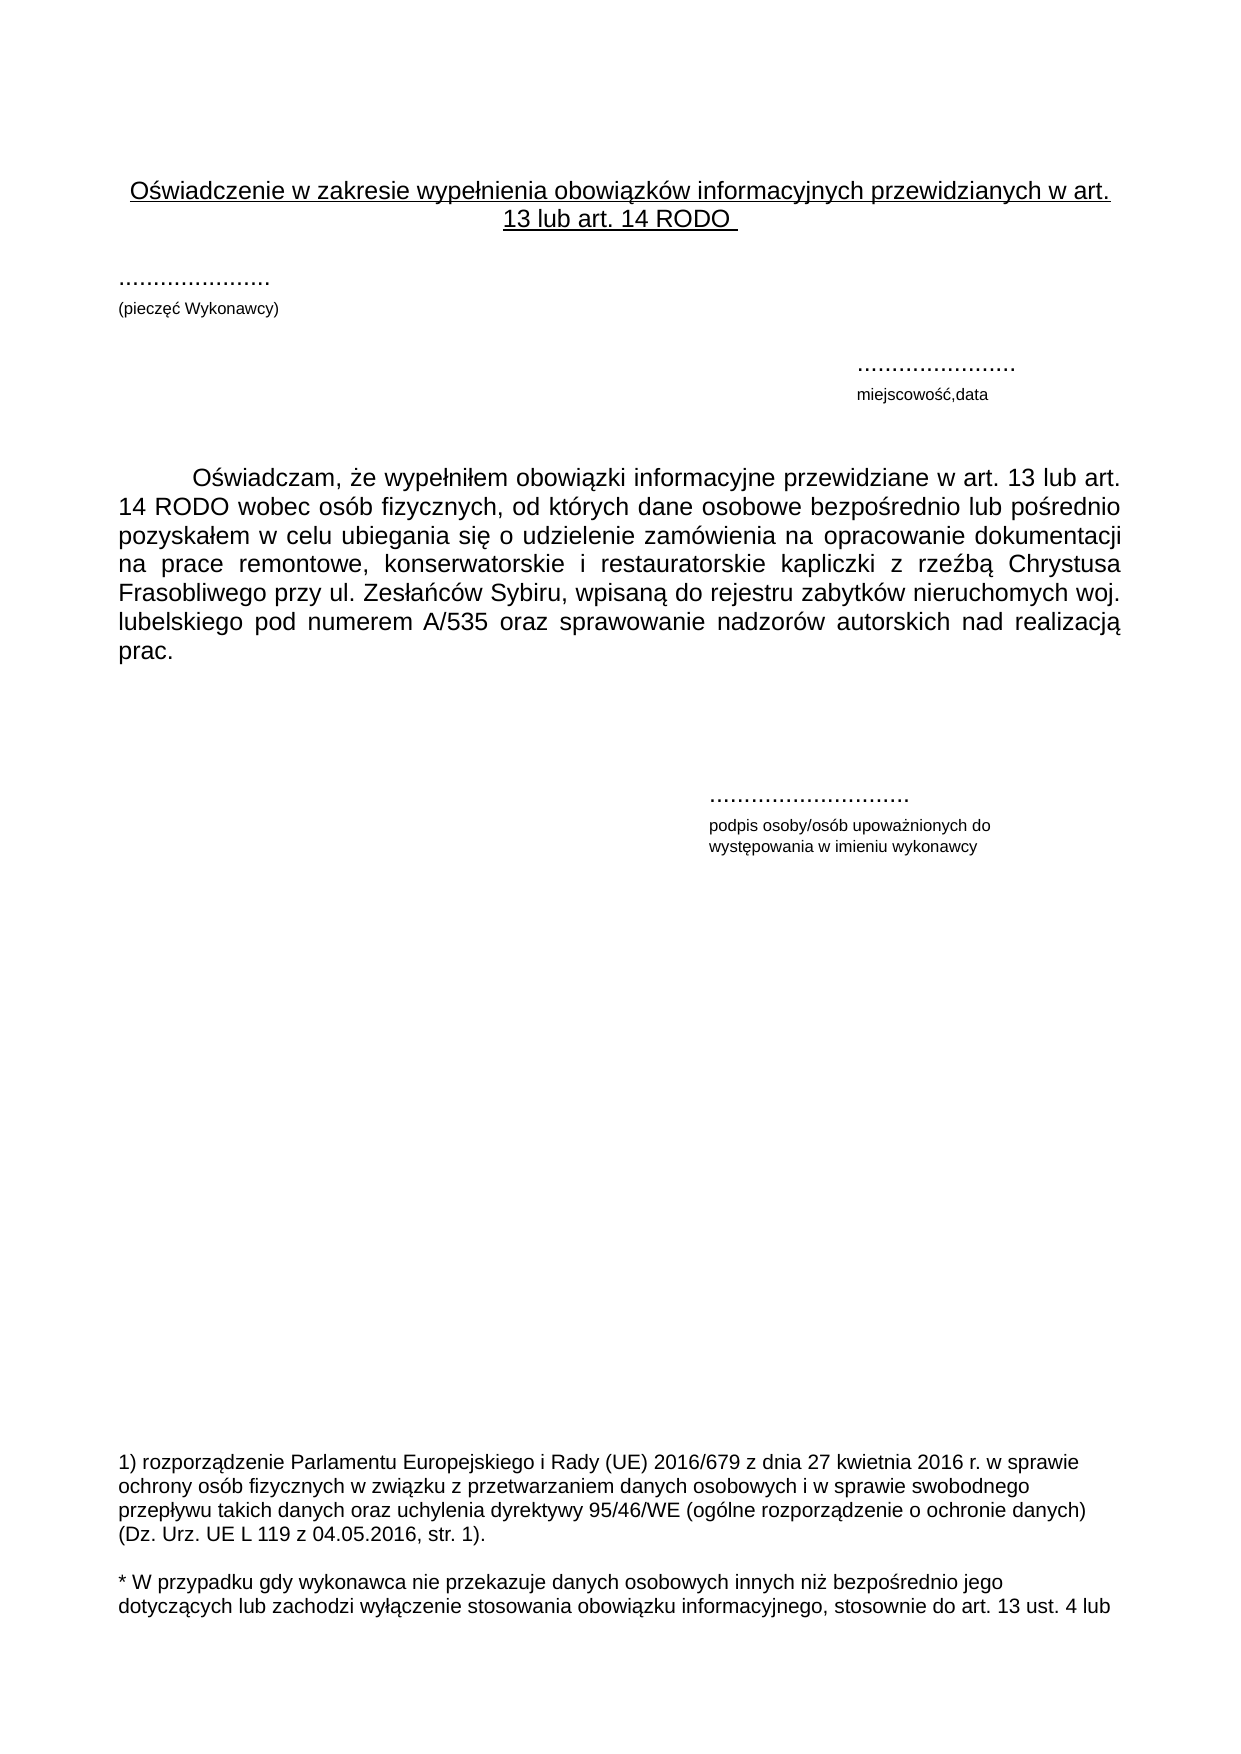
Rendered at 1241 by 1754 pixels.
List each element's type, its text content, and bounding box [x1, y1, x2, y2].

text ....................... [118, 348, 1122, 377]
text * W przypadku gdy wykonawca nie przekazuje danych osobowych innych niż bezpośrednio jego dotyczących lub zachodzi wyłączenie stosowania obowiązku informacyjnego, stosownie do art. 13 ust. 4 lub [118, 1570, 1122, 1618]
text Oświadczam, że wypełniłem obowiązki informacyjne przewidziane w art. 13 lub art. 14 RODO wobec osób fizycznych, od których dane osobowe bezpośrednio lub pośrednio pozyskałem w celu ubiegania się o udzielenie zamówienia na opracowanie dokumentacji na prace remontowe, konserwatorskie i restauratorskie kapliczki z rzeźbą Chrystusa Frasobliwego przy ul. Zesłańców Sybiru, wpisaną do rejestru zabytków nieruchomych woj. lubelskiego pod numerem A/535 oraz sprawowanie nadzorów autorskich nad realizacją prac. [118, 463, 1122, 664]
text ............................. [118, 779, 1122, 808]
text (pieczęć Wykonawcy) [118, 291, 1122, 319]
text ...................... [118, 262, 1122, 291]
text podpis osoby/osób upoważnionych do [118, 808, 1122, 837]
text miejscowość,data [118, 377, 1122, 406]
text występowania w imieniu wykonawcy [118, 837, 1122, 856]
text Oświadczenie w zakresie wypełnienia obowiązków informacyjnych przewidzianych w art. 13 lub art. 14 RODO [118, 176, 1122, 233]
text 1) rozporządzenie Parlamentu Europejskiego i Rady (UE) 2016/679 z dnia 27 kwietnia 2016 r. w sprawie ochrony osób fizycznych w związku z przetwarzaniem danych osobowych i w sprawie swobodnego przepływu takich danych oraz uchylenia dyrektywy 95/46/WE (ogólne rozporządzenie o ochronie danych) (Dz. Urz. UE L 119 z 04.05.2016, str. 1). [118, 1450, 1122, 1546]
